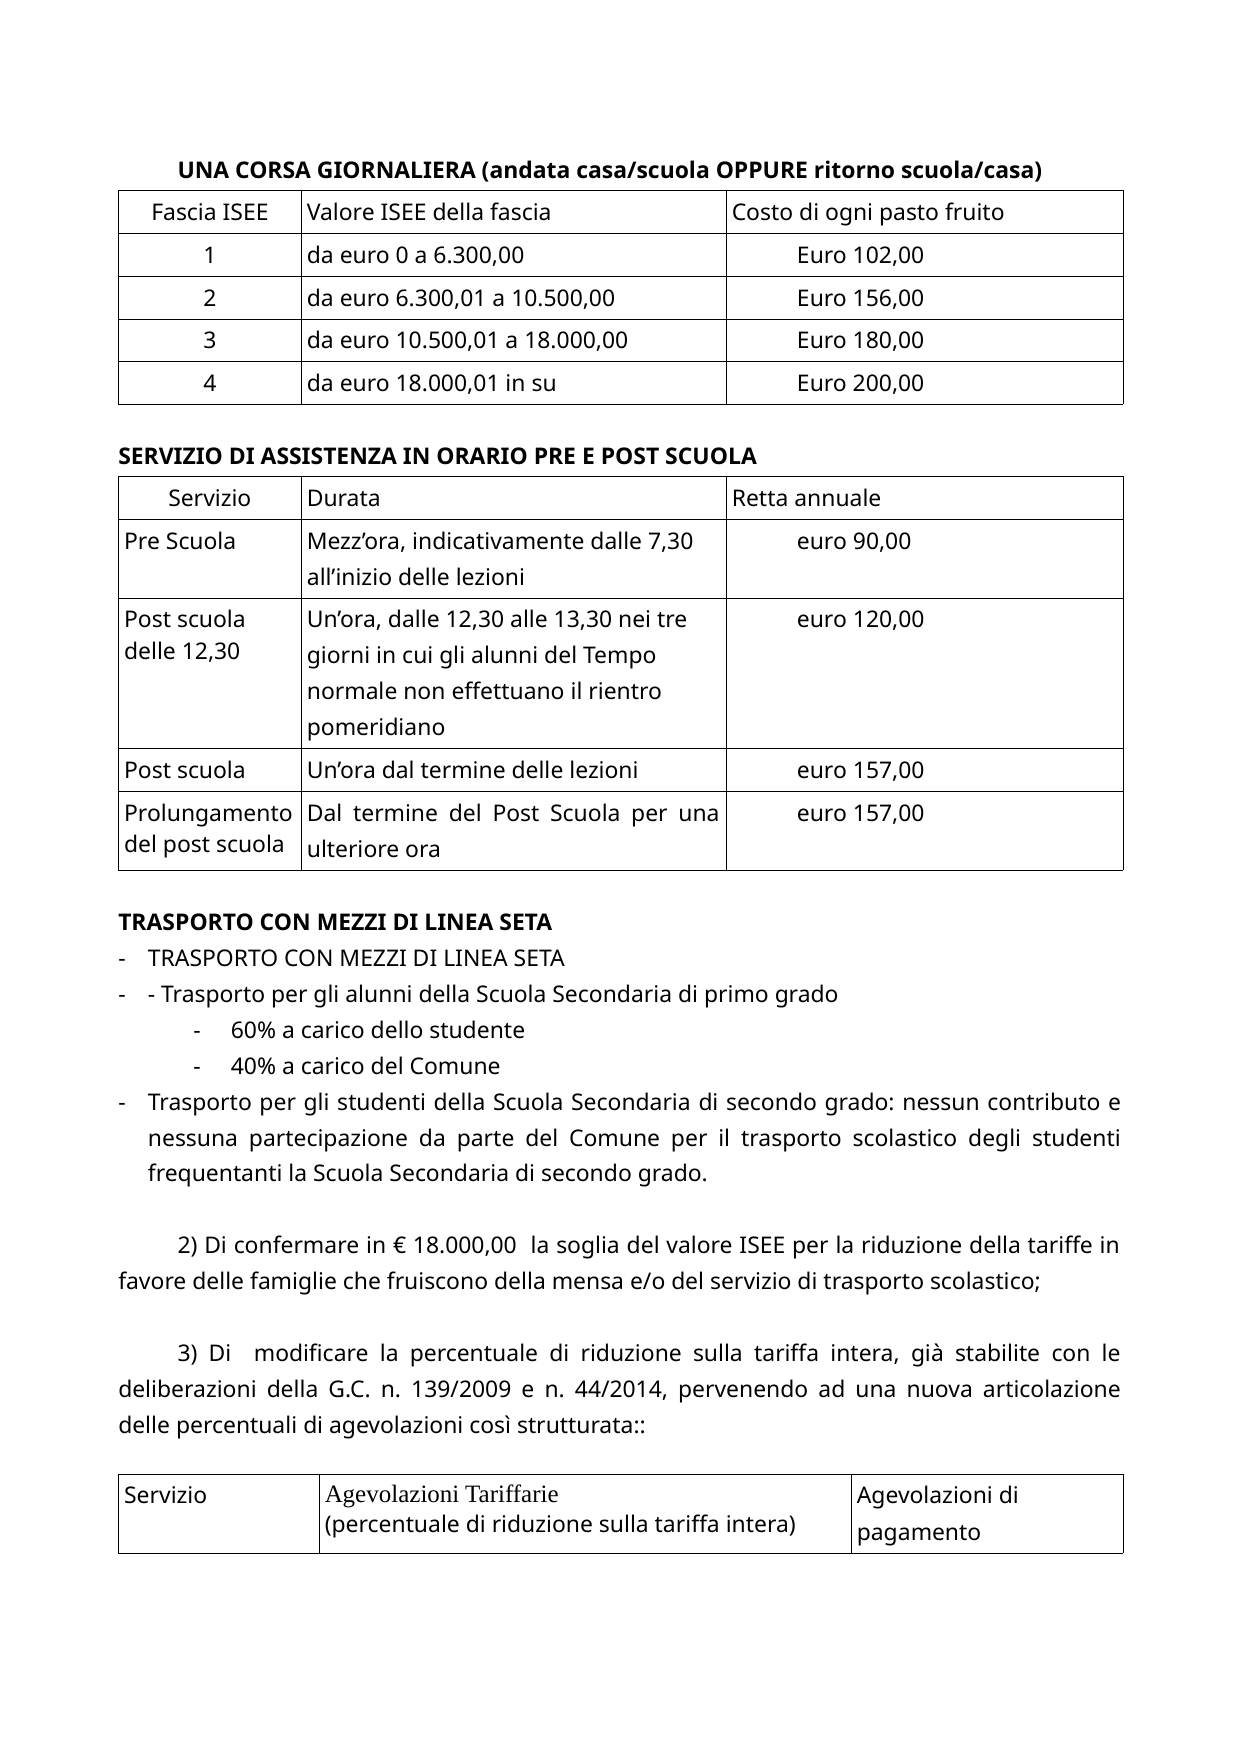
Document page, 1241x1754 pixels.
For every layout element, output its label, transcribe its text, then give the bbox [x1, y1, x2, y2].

table_cell Un’ora, dalle 12,30 alle 13,30 nei tre giorni in cui gli alunni del Tempo normale non effettuano il rientro pomeridiano [302, 599, 726, 748]
table_header Retta annuale [727, 477, 1123, 519]
table_cell 3 [119, 320, 301, 361]
table_cell da euro 0 a 6.300,00 [302, 234, 726, 276]
list 40% a carico del Comune [193, 1049, 1122, 1081]
list - Trasporto per gli alunni della Scuola Secondaria di primo grado [118, 978, 1122, 1009]
table_cell euro 90,00 [727, 520, 1123, 598]
table_cell 2 [119, 277, 301, 318]
table_header Servizio [119, 477, 301, 519]
table_cell Prolungamento del post scuola [119, 792, 301, 870]
table_cell Un’ora dal termine delle lezioni [302, 749, 726, 791]
table_cell Euro 156,00 [727, 277, 1123, 318]
table_header Valore ISEE della fascia [302, 191, 726, 233]
text 2) Di confermare in € 18.000,00 la soglia del valore ISEE per la riduzione della tariffe in favore delle famiglie che fruiscono della mensa e/o del servizio di trasporto scolastico; [118, 1229, 1122, 1296]
table_cell Post scuola [119, 749, 301, 791]
table_header Agevolazioni Tariffarie (percentuale di riduzione sulla tariffa intera) [320, 1475, 851, 1552]
table_header Costo di ogni pasto fruito [727, 191, 1123, 233]
text 3) Di modificare la percentuale di riduzione sulla tariffa intera, già stabilite con le deliberazioni della G.C. n. 139/2009 e n. 44/2014, pervenendo ad una nuova articolazione delle percentuali di agevolazioni così strutturata:: [118, 1337, 1122, 1440]
table_cell Pre Scuola [119, 520, 301, 598]
table_cell euro 157,00 [727, 749, 1123, 791]
text SERVIZIO DI ASSISTENZA IN ORARIO PRE E POST SCUOLA [118, 440, 1122, 471]
table_header Servizio [119, 1475, 319, 1552]
table_cell da euro 6.300,01 a 10.500,00 [302, 277, 726, 318]
table_cell Euro 180,00 [727, 320, 1123, 361]
table_cell da euro 18.000,01 in su [302, 362, 726, 404]
table_header Agevolazioni di pagamento [852, 1475, 1123, 1552]
list Trasporto per gli studenti della Scuola Secondaria di secondo grado: nessun contributo e nessuna partecipazione da parte del Comune per il trasporto scolastico degli studenti frequentanti la Scuola Secondaria di secondo grado. [118, 1086, 1122, 1189]
table_header Durata [302, 477, 726, 519]
table_cell 1 [119, 234, 301, 276]
table_cell Mezz’ora, indicativamente dalle 7,30 all’inizio delle lezioni [302, 520, 726, 598]
table_header Fascia ISEE [119, 191, 301, 233]
table_cell euro 120,00 [727, 599, 1123, 748]
table_cell Post scuola delle 12,30 [119, 599, 301, 748]
table_cell Euro 200,00 [727, 362, 1123, 404]
list TRASPORTO CON MEZZI DI LINEA SETA [118, 942, 1122, 973]
list 60% a carico dello studente [193, 1014, 1122, 1045]
table_cell da euro 10.500,01 a 18.000,00 [302, 320, 726, 361]
text TRASPORTO CON MEZZI DI LINEA SETA [118, 906, 1122, 937]
text UNA CORSA GIORNALIERA (andata casa/scuola OPPURE ritorno scuola/casa) [118, 154, 1122, 185]
table_cell 4 [119, 362, 301, 404]
table_cell Euro 102,00 [727, 234, 1123, 276]
table_cell euro 157,00 [727, 792, 1123, 870]
table_cell Dal termine del Post Scuola per una ulteriore ora [302, 792, 726, 870]
